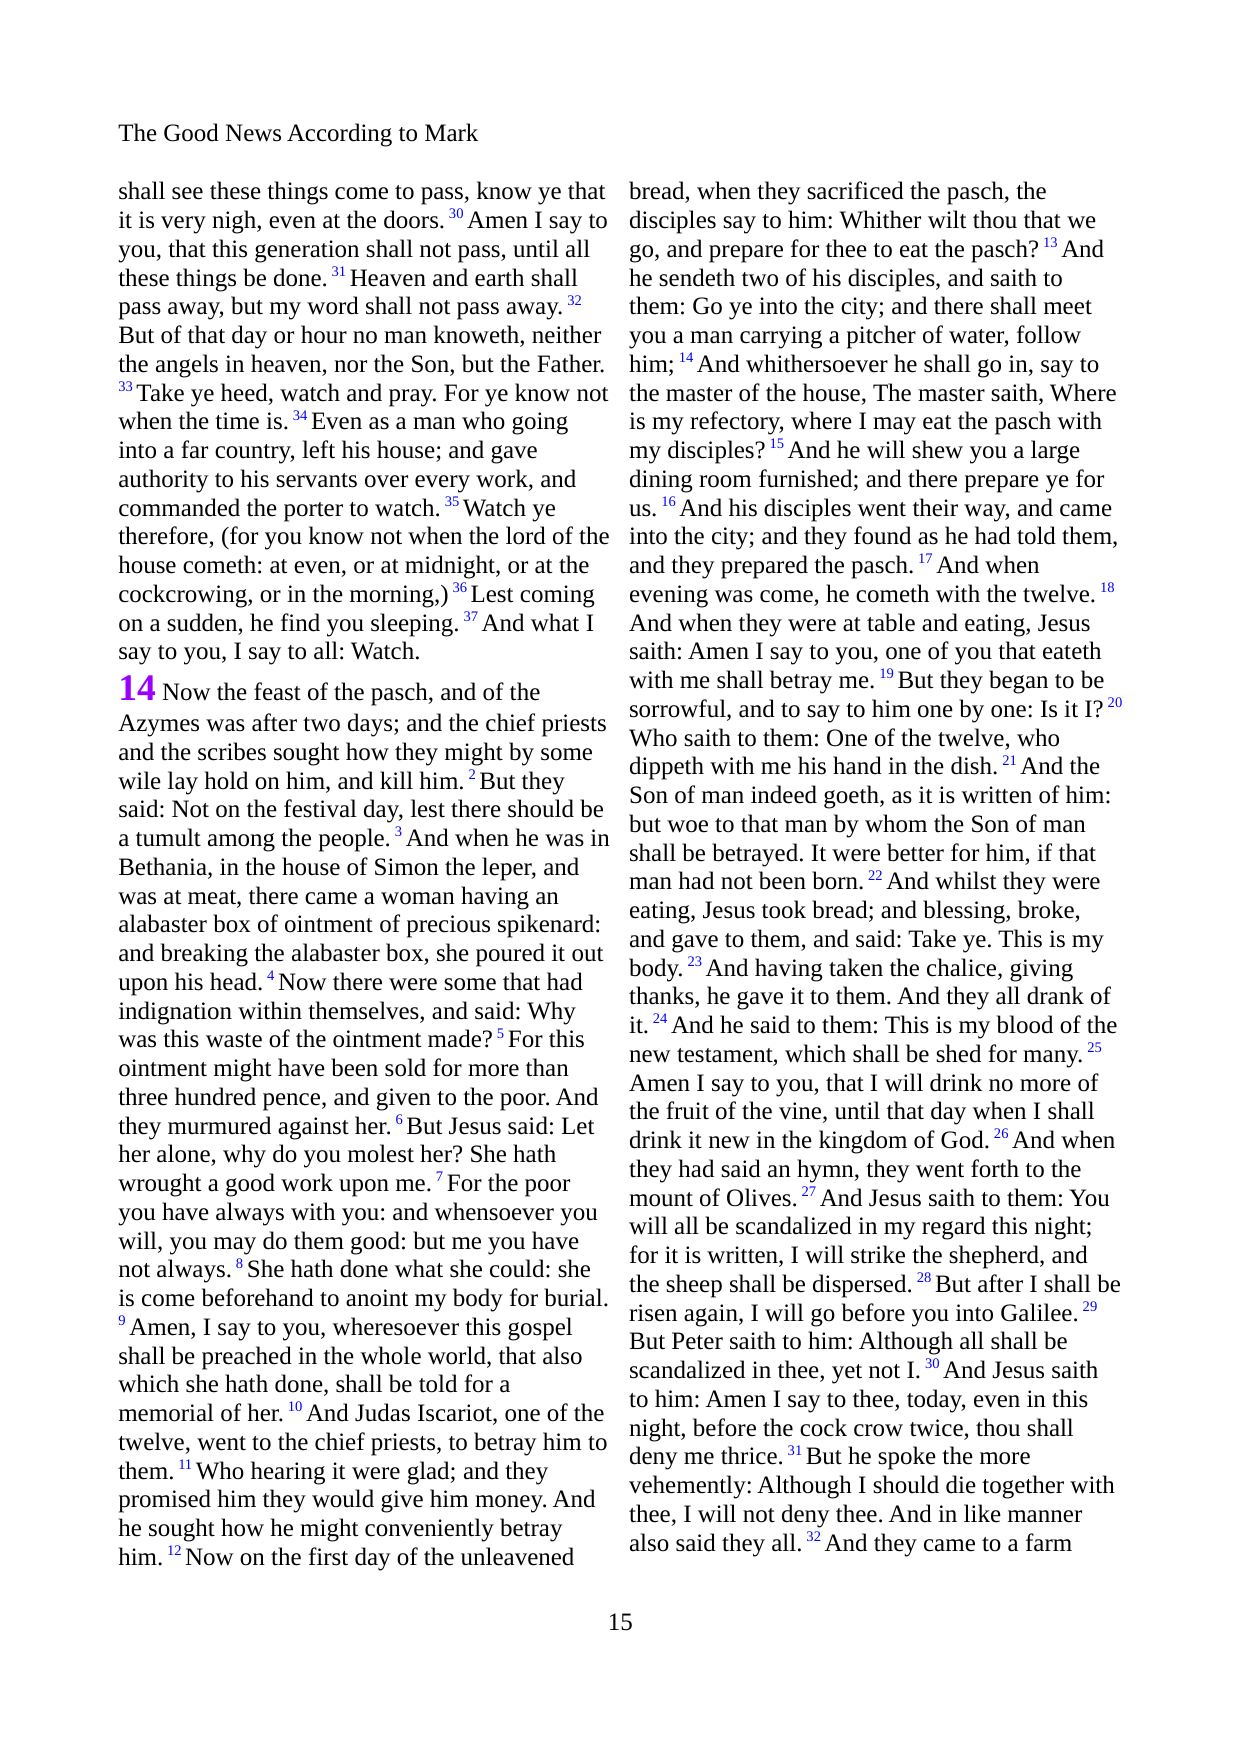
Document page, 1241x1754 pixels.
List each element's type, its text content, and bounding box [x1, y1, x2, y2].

text bread, when they sacrificed the pasch, the disciples say to him: Whither wilt thou that we go, and prepare for thee to eat the pasch? 13 And he sendeth two of his disciples, and saith to them: Go ye into the city; and there shall meet you a man carrying a pitcher of water, follow him; 14 And whithersoever he shall go in, say to the master of the house, The master saith, Where is my refectory, where I may eat the pasch with my disciples? 15 And he will shew you a large dining room furnished; and there prepare ye for us. 16 And his disciples went their way, and came into the city; and they found as he had told them, and they prepared the pasch. 17 And when evening was come, he cometh with the twelve. 18 And when they were at table and eating, Jesus saith: Amen I say to you, one of you that eateth with me shall betray me. 19 But they began to be sorrowful, and to say to him one by one: Is it I? 20 Who saith to them: One of the twelve, who dippeth with me his hand in the dish. 21 And the Son of man indeed goeth, as it is written of him: but woe to that man by whom the Son of man shall be betrayed. It were better for him, if that man had not been born. 22 And whilst they were eating, Jesus took bread; and blessing, broke, and gave to them, and said: Take ye. This is my body. 23 And having taken the chalice, giving thanks, he gave it to them. And they all drank of it. 24 And he said to them: This is my blood of the new testament, which shall be shed for many. 25 Amen I say to you, that I will drink no more of the fruit of the vine, until that day when I shall drink it new in the kingdom of God. 26 And when they had said an hymn, they went forth to the mount of Olives. 27 And Jesus saith to them: You will all be scandalized in my regard this night; for it is written, I will strike the shepherd, and the sheep shall be dispersed. 28 But after I shall be risen again, I will go before you into Galilee. 29 But Peter saith to him: Although all shall be scandalized in thee, yet not I. 30 And Jesus saith to him: Amen I say to thee, today, even in this night, before the cock crow twice, thou shall deny me thrice. 31 But he spoke the more vehemently: Although I should die together with thee, I will not deny thee. And in like manner also said they all. 32 And they came to a farm [629, 176, 1122, 1556]
text 14 Now the feast of the pasch, and of the Azymes was after two days; and the chief priests and the scribes sought how they might by some wile lay hold on him, and kill him. 2 But they said: Not on the festival day, lest there should be a tumult among the people. 3 And when he was in Bethania, in the house of Simon the leper, and was at meat, there came a woman having an alabaster box of ointment of precious spikenard: and breaking the alabaster box, she poured it out upon his head. 4 Now there were some that had indignation within themselves, and said: Why was this waste of the ointment made? 5 For this ointment might have been sold for more than three hundred pence, and given to the poor. And they murmured against her. 6 But Jesus said: Let her alone, why do you molest her? She hath wrought a good work upon me. 7 For the poor you have always with you: and whensoever you will, you may do them good: but me you have not always. 8 She hath done what she could: she is come beforehand to anoint my body for burial. 9 Amen, I say to you, wheresoever this gospel shall be preached in the whole world, that also which she hath done, shall be told for a memorial of her. 10 And Judas Iscariot, one of the twelve, went to the chief priests, to betray him to them. 11 Who hearing it were glad; and they promised him they would give him money. And he sought how he might conveniently betray him. 12 Now on the first day of the unleavened [118, 665, 611, 1571]
text shall see these things come to pass, know ye that it is very nigh, even at the doors. 30 Amen I say to you, that this generation shall not pass, until all these things be done. 31 Heaven and earth shall pass away, but my word shall not pass away. 32 But of that day or hour no man knoweth, neither the angels in heaven, nor the Son, but the Father. 33 Take ye heed, watch and pray. For ye know not when the time is. 34 Even as a man who going into a far country, left his house; and gave authority to his servants over every work, and commanded the porter to watch. 35 Watch ye therefore, (for you know not when the lord of the house cometh: at even, or at midnight, or at the cockcrowing, or in the morning,) 36 Lest coming on a sudden, he find you sleeping. 37 And what I say to you, I say to all: Watch. [118, 176, 611, 665]
